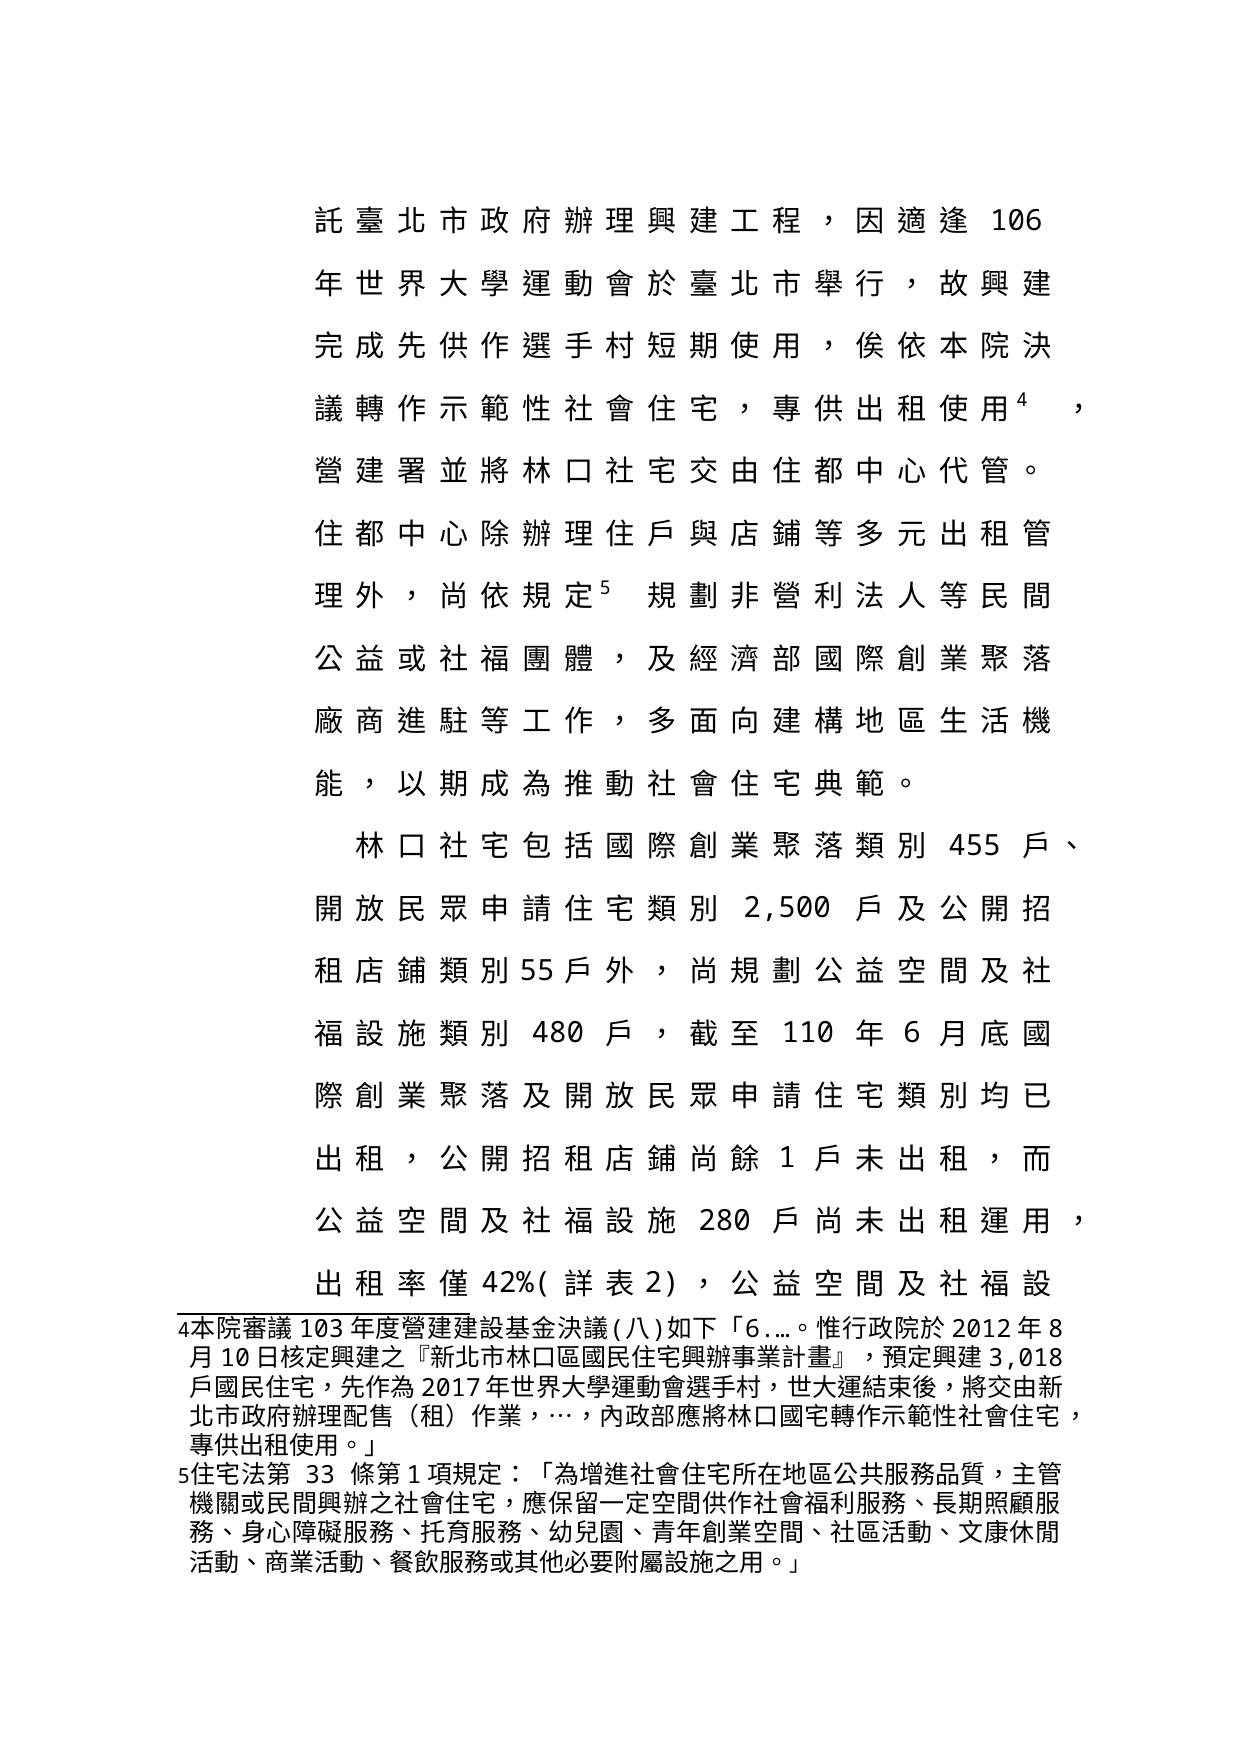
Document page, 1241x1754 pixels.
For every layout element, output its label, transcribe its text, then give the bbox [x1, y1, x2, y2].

text 為保障民眾居住權益及兼顧市民購屋經濟能力，爰於新北市林口區國宅用地興辦國民住宅，該興辦事業計畫經行政院101年8月10日核定，由內政部以行政委託臺北市政府辦理興建工程，因適逢106年世界大學運動會於臺北市舉行，故興建完成先供作選手村短期使用，俟依本院決議轉作示範性社會住宅，專供出租使用，營建署並將林口社宅交由住都中心代管。住都中心除辦理住戶與店鋪等多元出租管理外，尚依規定規劃非營利法人等民間公益或社福團體，及經濟部國際創業聚落廠商進駐等工作，多面向建構地區生活機能，以期成為推動社會住宅典範。 [271, 177, 1058, 802]
text 住宅法第 33 條第1項規定：「為增進社會住宅所在地區公共服務品質，主管機關或民間興辦之社會住宅，應保留一定空間供作社會福利服務、長期照顧服務、身心障礙服務、托育服務、幼兒園、青年創業空間、社區活動、文康休閒活動、商業活動、餐飲服務或其他必要附屬設施之用。」 [177, 1460, 1063, 1577]
text 林口社宅包括國際創業聚落類別455戶、開放民眾申請住宅類別2,500戶及公開招租店鋪類別55戶外，尚規劃公益空間及社福設施類別480戶，截至110年6月底國際創業聚落及開放民眾申請住宅類別均已出租，公開招租店鋪尚餘1戶未出租，而公益空間及社福設施280戶尚未出租運用，出租率僅42%(詳表2)，公益空間及社福設施類別出租情況未盡理想，主要係因擬承租機構所提出之企劃書未能通過審查、延宕作業或申請後卻放棄入駐等因素所致，允宜持續積極辦理招租事宜，俾提高使用效益。 [271, 802, 1058, 1302]
text 本院審議103年度營建建設基金決議(八)如下「6.…。惟行政院於2012年8月10日核定興建之『新北市林口區國民住宅興辦事業計畫』，預定興建3,018戶國民住宅，先作為2017年世界大學運動會選手村，世大運結束後，將交由新北市政府辦理配售（租）作業，…，內政部應將林口國宅轉作示範性社會住宅，專供出租使用。」 [177, 1314, 1063, 1460]
